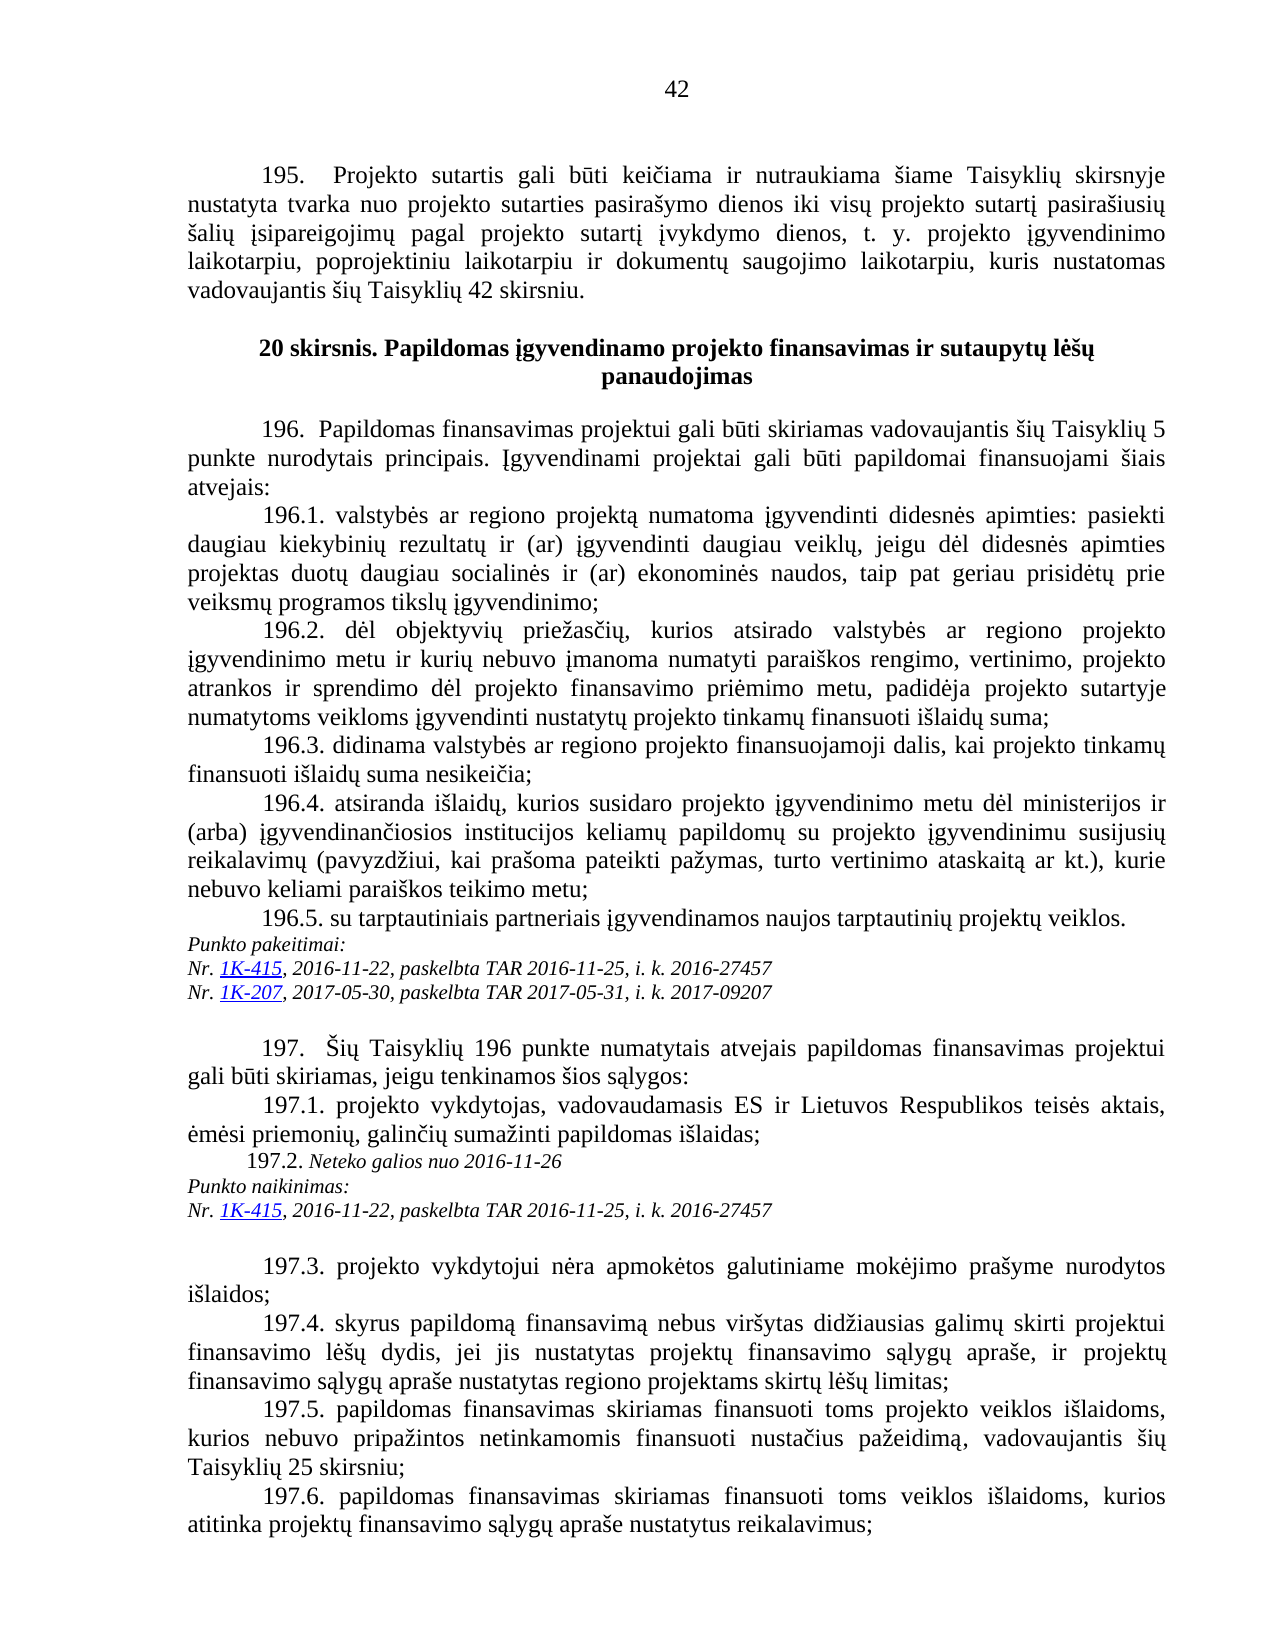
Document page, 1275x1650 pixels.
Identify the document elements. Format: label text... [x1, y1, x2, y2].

text 196.4. atsiranda išlaidų, kurios susidaro projekto įgyvendinimo metu dėl ministerijos ir (arba) įgyvendinančiosios institucijos keliamų papildomų su projekto įgyvendinimu susijusių reikalavimų (pavyzdžiui, kai prašoma pateikti pažymas, turto vertinimo ataskaitą ar kt.), kurie nebuvo keliami paraiškos teikimo metu; [187, 788, 1167, 903]
text 196. Papildomas finansavimas projektui gali būti skiriamas vadovaujantis šių Taisyklių 5 punkte nurodytais principais. Įgyvendinami projektai gali būti papildomai finansuojami šiais atvejais: [187, 414, 1167, 500]
text 197.6. papildomas finansavimas skiriamas finansuoti toms veiklos išlaidoms, kurios atitinka projektų finansavimo sąlygų apraše nustatytus reikalavimus; [187, 1481, 1167, 1538]
text Punkto pakeitimai: [187, 932, 1167, 956]
text 197. Šių Taisyklių 196 punkte numatytais atvejais papildomas finansavimas projektui gali būti skiriamas, jeigu tenkinamos šios sąlygos: [187, 1033, 1167, 1090]
text 195. Projekto sutartis gali būti keičiama ir nutraukiama šiame Taisyklių skirsnyje nustatyta tvarka nuo projekto sutarties pasirašymo dienos iki visų projekto sutartį pasirašiusių šalių įsipareigojimų pagal projekto sutartį įvykdymo dienos, t. y. projekto įgyvendinimo laikotarpiu, poprojektiniu laikotarpiu ir dokumentų saugojimo laikotarpiu, kuris nustatomas vadovaujantis šių Taisyklių 42 skirsniu. [187, 160, 1167, 304]
text Punkto naikinimas: [187, 1174, 1167, 1198]
text 197.3. projekto vykdytojui nėra apmokėtos galutiniame mokėjimo prašyme nurodytos išlaidos; [187, 1251, 1167, 1308]
text 197.5. papildomas finansavimas skiriamas finansuoti toms projekto veiklos išlaidoms, kurios nebuvo pripažintos netinkamomis finansuoti nustačius pažeidimą, vadovaujantis šių Taisyklių 25 skirsniu; [187, 1394, 1167, 1481]
text 197.2. Neteko galios nuo 2016-11-26 [187, 1148, 1167, 1174]
text 196.2. dėl objektyvių priežasčių, kurios atsirado valstybės ar regiono projekto įgyvendinimo metu ir kurių nebuvo įmanoma numatyti paraiškos rengimo, vertinimo, projekto atrankos ir sprendimo dėl projekto finansavimo priėmimo metu, padidėja projekto sutartyje numatytoms veikloms įgyvendinti nustatytų projekto tinkamų finansuoti išlaidų suma; [187, 615, 1167, 730]
text 197.4. skyrus papildomą finansavimą nebus viršytas didžiausias galimų skirti projektui finansavimo lėšų dydis, jei jis nustatytas projektų finansavimo sąlygų apraše, ir projektų finansavimo sąlygų apraše nustatytas regiono projektams skirtų lėšų limitas; [187, 1308, 1167, 1394]
text Nr. 1K-415, 2016-11-22, paskelbta TAR 2016-11-25, i. k. 2016-27457 [187, 956, 1167, 980]
text 196.1. valstybės ar regiono projektą numatoma įgyvendinti didesnės apimties: pasiekti daugiau kiekybinių rezultatų ir (ar) įgyvendinti daugiau veiklų, jeigu dėl didesnės apimties projektas duotų daugiau socialinės ir (ar) ekonominės naudos, taip pat geriau prisidėtų prie veiksmų programos tikslų įgyvendinimo; [187, 500, 1167, 615]
text 197.1. projekto vykdytojas, vadovaudamasis ES ir Lietuvos Respublikos teisės aktais, ėmėsi priemonių, galinčių sumažinti papildomas išlaidas; [187, 1090, 1167, 1148]
text Nr. 1K-207, 2017-05-30, paskelbta TAR 2017-05-31, i. k. 2017-09207 [187, 980, 1167, 1004]
text 196.3. didinama valstybės ar regiono projekto finansuojamoji dalis, kai projekto tinkamų finansuoti išlaidų suma nesikeičia; [187, 730, 1167, 788]
text 20 skirsnis. Papildomas įgyvendinamo projekto finansavimas ir sutaupytų lėšų panaudojimas [246, 333, 1107, 390]
text 196.5. su tarptautiniais partneriais įgyvendinamos naujos tarptautinių projektų veiklos. [187, 903, 1167, 932]
text Nr. 1K-415, 2016-11-22, paskelbta TAR 2016-11-25, i. k. 2016-27457 [187, 1198, 1167, 1222]
